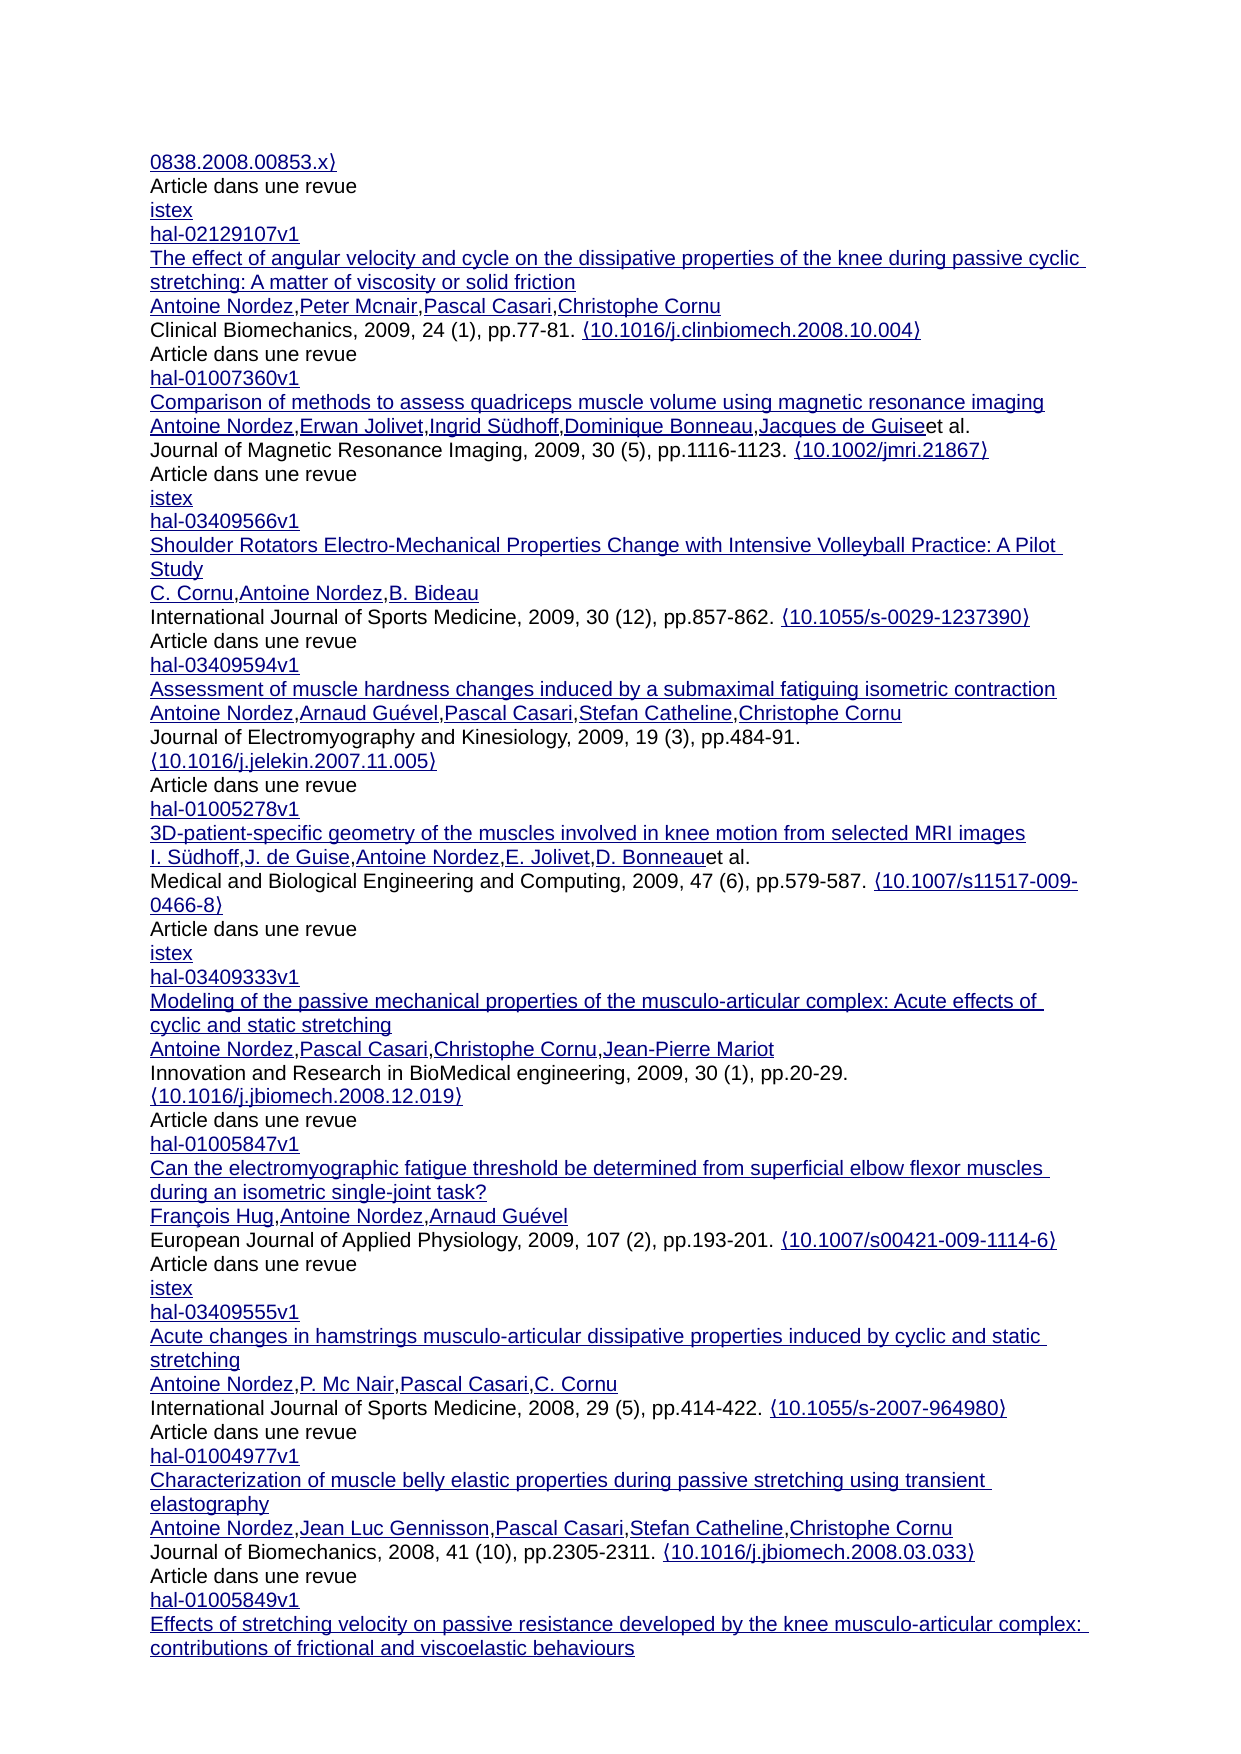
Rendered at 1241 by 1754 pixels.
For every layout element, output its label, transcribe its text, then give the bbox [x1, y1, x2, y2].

table_cell The effect of angular velocity and cycle on the dissipative properties of the knee during passive cyclic stretching: A matter of viscosity or solid friction Antoine Nordez,Peter Mcnair,Pascal Casari,Christophe Cornu Clinical Biomechanics, 2009, 24 (1), pp.77-81. ⟨10.1016/j.clinbiomech.2008.10.004⟩ Article dans une revue hal-01007360v1 [150, 246, 1090, 389]
table_cell 0838.2008.00853.x⟩ Article dans une revue istex hal-02129107v1 [150, 150, 1090, 246]
table_cell Can the electromyographic fatigue threshold be determined from superficial elbow flexor muscles during an isometric single-joint task? François Hug,Antoine Nordez,Arnaud Guével European Journal of Applied Physiology, 2009, 107 (2), pp.193-201. ⟨10.1007/s00421-009-1114-6⟩ Article dans une revue istex hal-03409555v1 [150, 1156, 1090, 1324]
table_cell Characterization of muscle belly elastic properties during passive stretching using transient elastography Antoine Nordez,Jean Luc Gennisson,Pascal Casari,Stefan Catheline,Christophe Cornu Journal of Biomechanics, 2008, 41 (10), pp.2305-2311. ⟨10.1016/j.jbiomech.2008.03.033⟩ Article dans une revue hal-01005849v1 [150, 1468, 1090, 1611]
table_cell Comparison of methods to assess quadriceps muscle volume using magnetic resonance imaging Antoine Nordez,Erwan Jolivet,Ingrid Südhoff,Dominique Bonneau,Jacques de Guiseet al. Journal of Magnetic Resonance Imaging, 2009, 30 (5), pp.1116-1123. ⟨10.1002/jmri.21867⟩ Article dans une revue istex hal-03409566v1 [150, 390, 1090, 533]
table_cell Shoulder Rotators Electro-Mechanical Properties Change with Intensive Volleyball Practice: A Pilot Study C. Cornu,Antoine Nordez,B. Bideau International Journal of Sports Medicine, 2009, 30 (12), pp.857-862. ⟨10.1055/s-0029-1237390⟩ Article dans une revue hal-03409594v1 [150, 533, 1090, 677]
table_cell Effects of stretching velocity on passive resistance developed by the knee musculo-articular complex: contributions of frictional and viscoelastic behaviours [150, 1611, 1090, 1659]
table_cell Acute changes in hamstrings musculo-articular dissipative properties induced by cyclic and static stretching Antoine Nordez,P. Mc Nair,Pascal Casari,C. Cornu International Journal of Sports Medicine, 2008, 29 (5), pp.414-422. ⟨10.1055/s-2007-964980⟩ Article dans une revue hal-01004977v1 [150, 1324, 1090, 1468]
table_cell Modeling of the passive mechanical properties of the musculo-articular complex: Acute effects of cyclic and static stretching Antoine Nordez,Pascal Casari,Christophe Cornu,Jean-Pierre Mariot Innovation and Research in BioMedical engineering, 2009, 30 (1), pp.20-29. ⟨10.1016/j.jbiomech.2008.12.019⟩ Article dans une revue hal-01005847v1 [150, 989, 1090, 1156]
table_cell 3D-patient-specific geometry of the muscles involved in knee motion from selected MRI images I. Südhoff,J. de Guise,Antoine Nordez,E. Jolivet,D. Bonneauet al. Medical and Biological Engineering and Computing, 2009, 47 (6), pp.579-587. ⟨10.1007/s11517-009-0466-8⟩ Article dans une revue istex hal-03409333v1 [150, 821, 1090, 988]
table_cell Assessment of muscle hardness changes induced by a submaximal fatiguing isometric contraction Antoine Nordez,Arnaud Guével,Pascal Casari,Stefan Catheline,Christophe Cornu Journal of Electromyography and Kinesiology, 2009, 19 (3), pp.484-91. ⟨10.1016/j.jelekin.2007.11.005⟩ Article dans une revue hal-01005278v1 [150, 677, 1090, 821]
